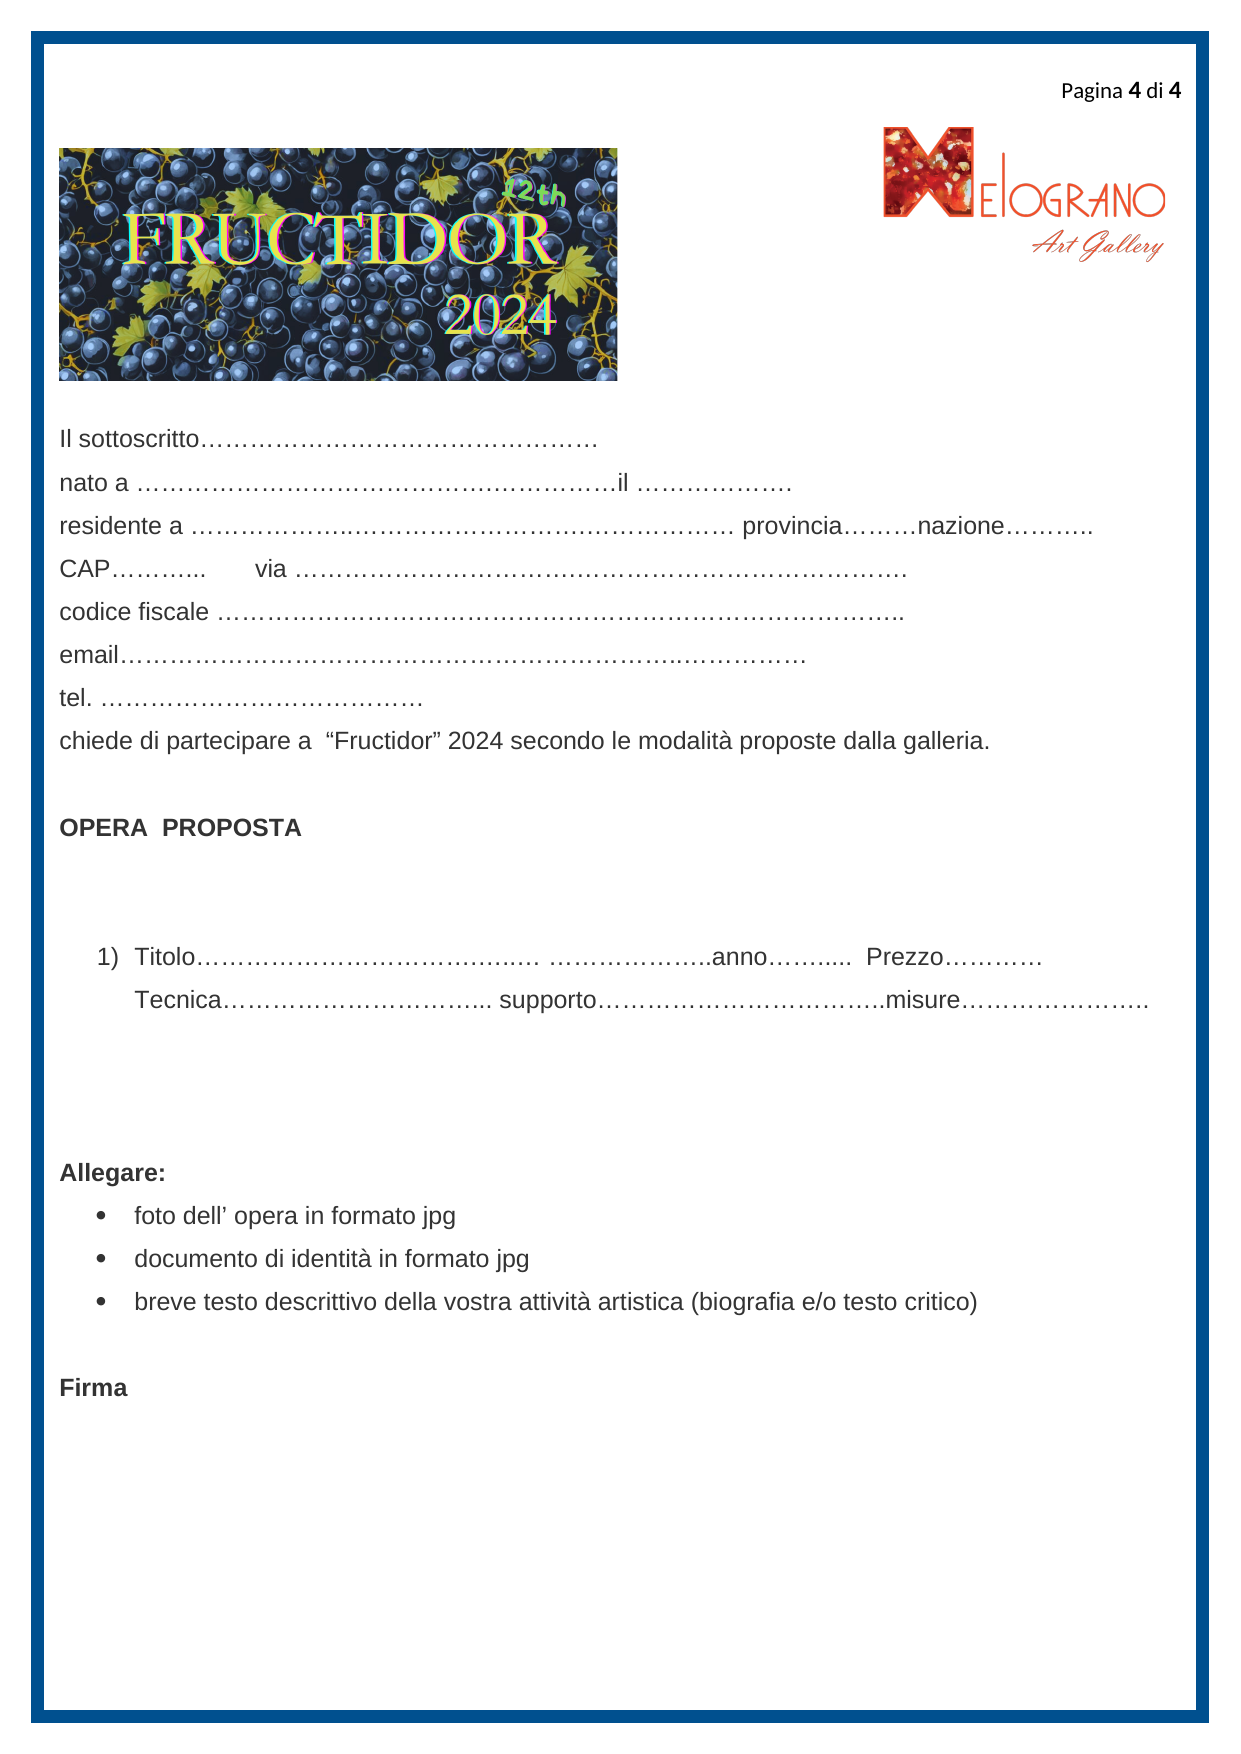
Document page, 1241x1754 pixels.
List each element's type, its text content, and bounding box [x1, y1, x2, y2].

text Firma [59, 1373, 1181, 1402]
picture [59, 148, 618, 381]
text tel. ………………………………… [59, 683, 1181, 712]
text CAP………... via …………………………….…………………………………. codice fiscale ……………………………………………………………………….. [59, 554, 1181, 626]
text Il sottoscritto………………………………………… [59, 424, 1181, 453]
text email…………………………………………………………..…………… [59, 640, 1181, 669]
list documento di identità in formato jpg [97, 1244, 1181, 1273]
text chiede di partecipare a “Fructidor” 2024 secondo le modalità proposte dalla galleria. [59, 726, 1152, 755]
text Allegare: [59, 1157, 1181, 1186]
picture [883, 127, 1166, 266]
text OPERA PROPOSTA [59, 769, 1181, 841]
text residente a ………………..……………………….……………… provincia………nazione……….. [59, 511, 1181, 539]
text nato a …………………………………….……………il ………………. [59, 467, 1181, 496]
list breve testo descrittivo della vostra attività artistica (biografia e/o testo critico) [97, 1287, 1181, 1316]
list Titolo…………………………….…..… ………………..anno……..... Prezzo………… Tecnica…………………………... supporto……………………………..misure………………….. [97, 942, 1181, 1014]
list foto dell’ opera in formato jpg [97, 1201, 1181, 1229]
